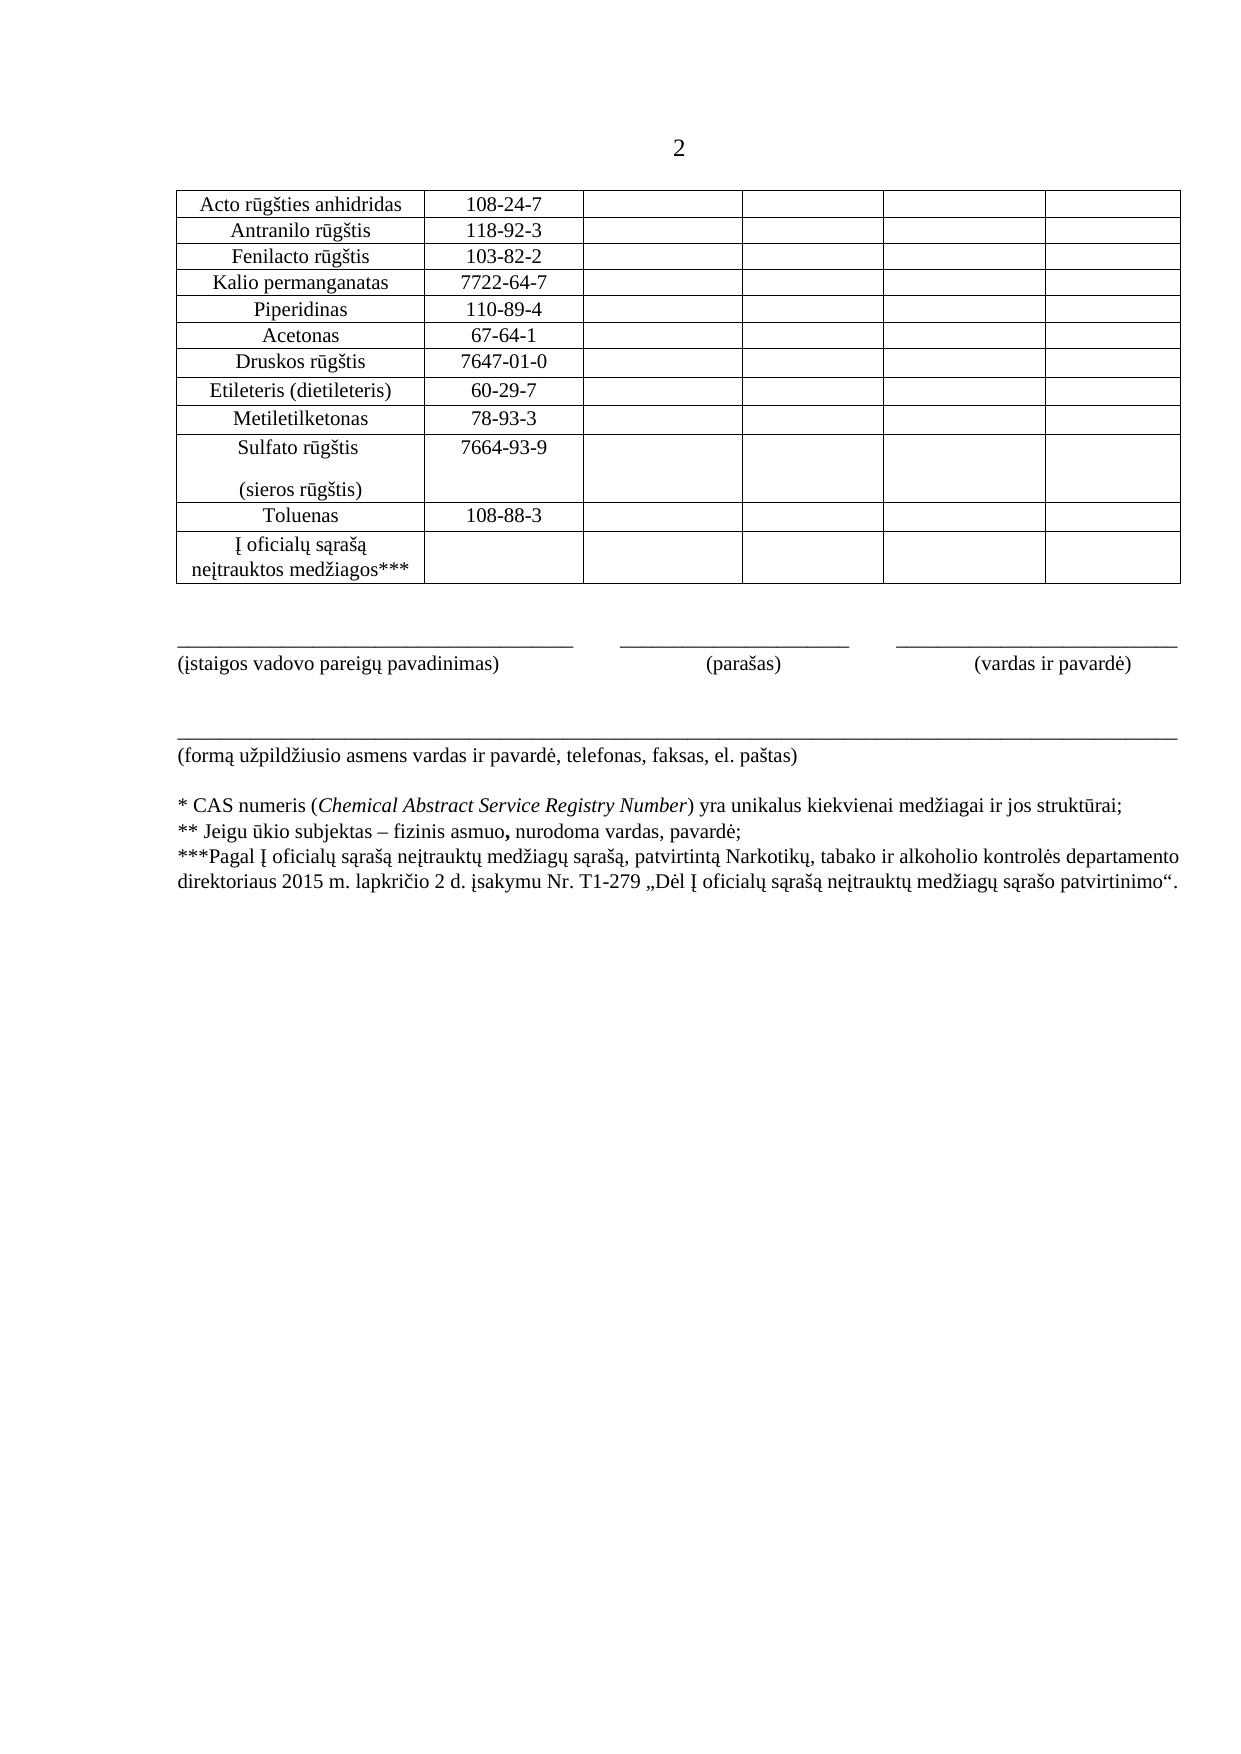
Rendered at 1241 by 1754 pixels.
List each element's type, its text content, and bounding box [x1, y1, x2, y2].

table_cell Fenilacto rūgštis [177, 244, 424, 269]
table_cell [743, 532, 883, 582]
table_cell [1046, 532, 1180, 582]
table_cell Piperidinas [177, 296, 424, 322]
table_cell 78-93-3 [425, 406, 583, 434]
table_cell [884, 406, 1045, 434]
table_cell 67-64-1 [425, 323, 583, 348]
table_cell [743, 244, 883, 269]
table_cell [1046, 378, 1180, 405]
table_cell [1046, 270, 1180, 295]
table_cell [584, 532, 742, 582]
text * CAS numeris (Chemical Abstract Service Registry Number) yra unikalus kiekvienai medžiagai ir jos struktūrai; [177, 793, 1181, 817]
table_cell 118-92-3 [425, 218, 583, 243]
table_cell [584, 503, 742, 531]
table_cell [584, 435, 742, 502]
table_cell [884, 296, 1045, 322]
text ________________________________________________________________________________________________ [177, 718, 1181, 742]
table_cell Antranilo rūgštis [177, 218, 424, 243]
table_cell [884, 244, 1045, 269]
table_cell [584, 406, 742, 434]
table_cell [743, 406, 883, 434]
table_cell [1046, 218, 1180, 243]
table_cell [584, 191, 742, 217]
table_cell [1046, 435, 1180, 502]
table_cell 7664-93-9 [425, 435, 583, 502]
table_cell [884, 503, 1045, 531]
text (formą užpildžiusio asmens vardas ir pavardė, telefonas, faksas, el. paštas) [177, 743, 1181, 767]
table_cell [1046, 296, 1180, 322]
table_cell [1046, 191, 1180, 217]
table_cell [743, 349, 883, 377]
table_cell [584, 378, 742, 405]
table_cell [1046, 503, 1180, 531]
table_cell Metiletilketonas [177, 406, 424, 434]
table_cell Etileteris (dietileteris) [177, 378, 424, 405]
text ______________________________________ ______________________ ___________________________ [177, 625, 1181, 649]
table_cell [884, 378, 1045, 405]
table_cell [884, 191, 1045, 217]
table_cell [884, 435, 1045, 502]
table_cell [743, 191, 883, 217]
text ***Pagal Į oficialų sąrašą neįtrauktų medžiagų sąrašą, patvirtintą Narkotikų, tabako ir alkoholio kontrolės departamento direktoriaus 2015 m. lapkričio 2 d. įsakymu Nr. T1-279 „Dėl Į oficialų sąrašą neįtrauktų medžiagų sąrašo patvirtinimo“. [177, 844, 1181, 893]
table_cell [584, 218, 742, 243]
table_cell Toluenas [177, 503, 424, 531]
table_cell [743, 218, 883, 243]
table_cell [884, 532, 1045, 582]
text (įstaigos vadovo pareigų pavadinimas) (parašas) (vardas ir pavardė) [177, 651, 1181, 675]
table_cell 103-82-2 [425, 244, 583, 269]
table_cell [743, 323, 883, 348]
table_cell [884, 270, 1045, 295]
table_cell Acetonas [177, 323, 424, 348]
table_cell [743, 296, 883, 322]
table_cell [743, 270, 883, 295]
table_cell [1046, 349, 1180, 377]
table_cell [1046, 406, 1180, 434]
table_cell [743, 503, 883, 531]
table_cell 60-29-7 [425, 378, 583, 405]
table_cell [1046, 244, 1180, 269]
table_cell [584, 270, 742, 295]
table_cell [743, 378, 883, 405]
table_cell [584, 323, 742, 348]
table_cell 108-24-7 [425, 191, 583, 217]
table_cell [884, 323, 1045, 348]
table_cell Druskos rūgštis [177, 349, 424, 377]
table_cell Į oficialų sąrašą neįtrauktos medžiagos*** [177, 532, 424, 582]
table_cell Sulfato rūgštis (sieros rūgštis) [177, 435, 424, 502]
table_cell Kalio permanganatas [177, 270, 424, 295]
table_cell [584, 244, 742, 269]
table_cell 7647-01-0 [425, 349, 583, 377]
table_cell [1046, 323, 1180, 348]
table_cell [584, 349, 742, 377]
table_cell [884, 349, 1045, 377]
table_cell Acto rūgšties anhidridas [177, 191, 424, 217]
table_cell [584, 296, 742, 322]
table_cell [743, 435, 883, 502]
text ** Jeigu ūkio subjektas – fizinis asmuo, nurodoma vardas, pavardė; [177, 819, 1181, 843]
table_cell [425, 532, 583, 582]
table_cell [884, 218, 1045, 243]
table_cell 108-88-3 [425, 503, 583, 531]
table_cell 110-89-4 [425, 296, 583, 322]
table_cell 7722-64-7 [425, 270, 583, 295]
